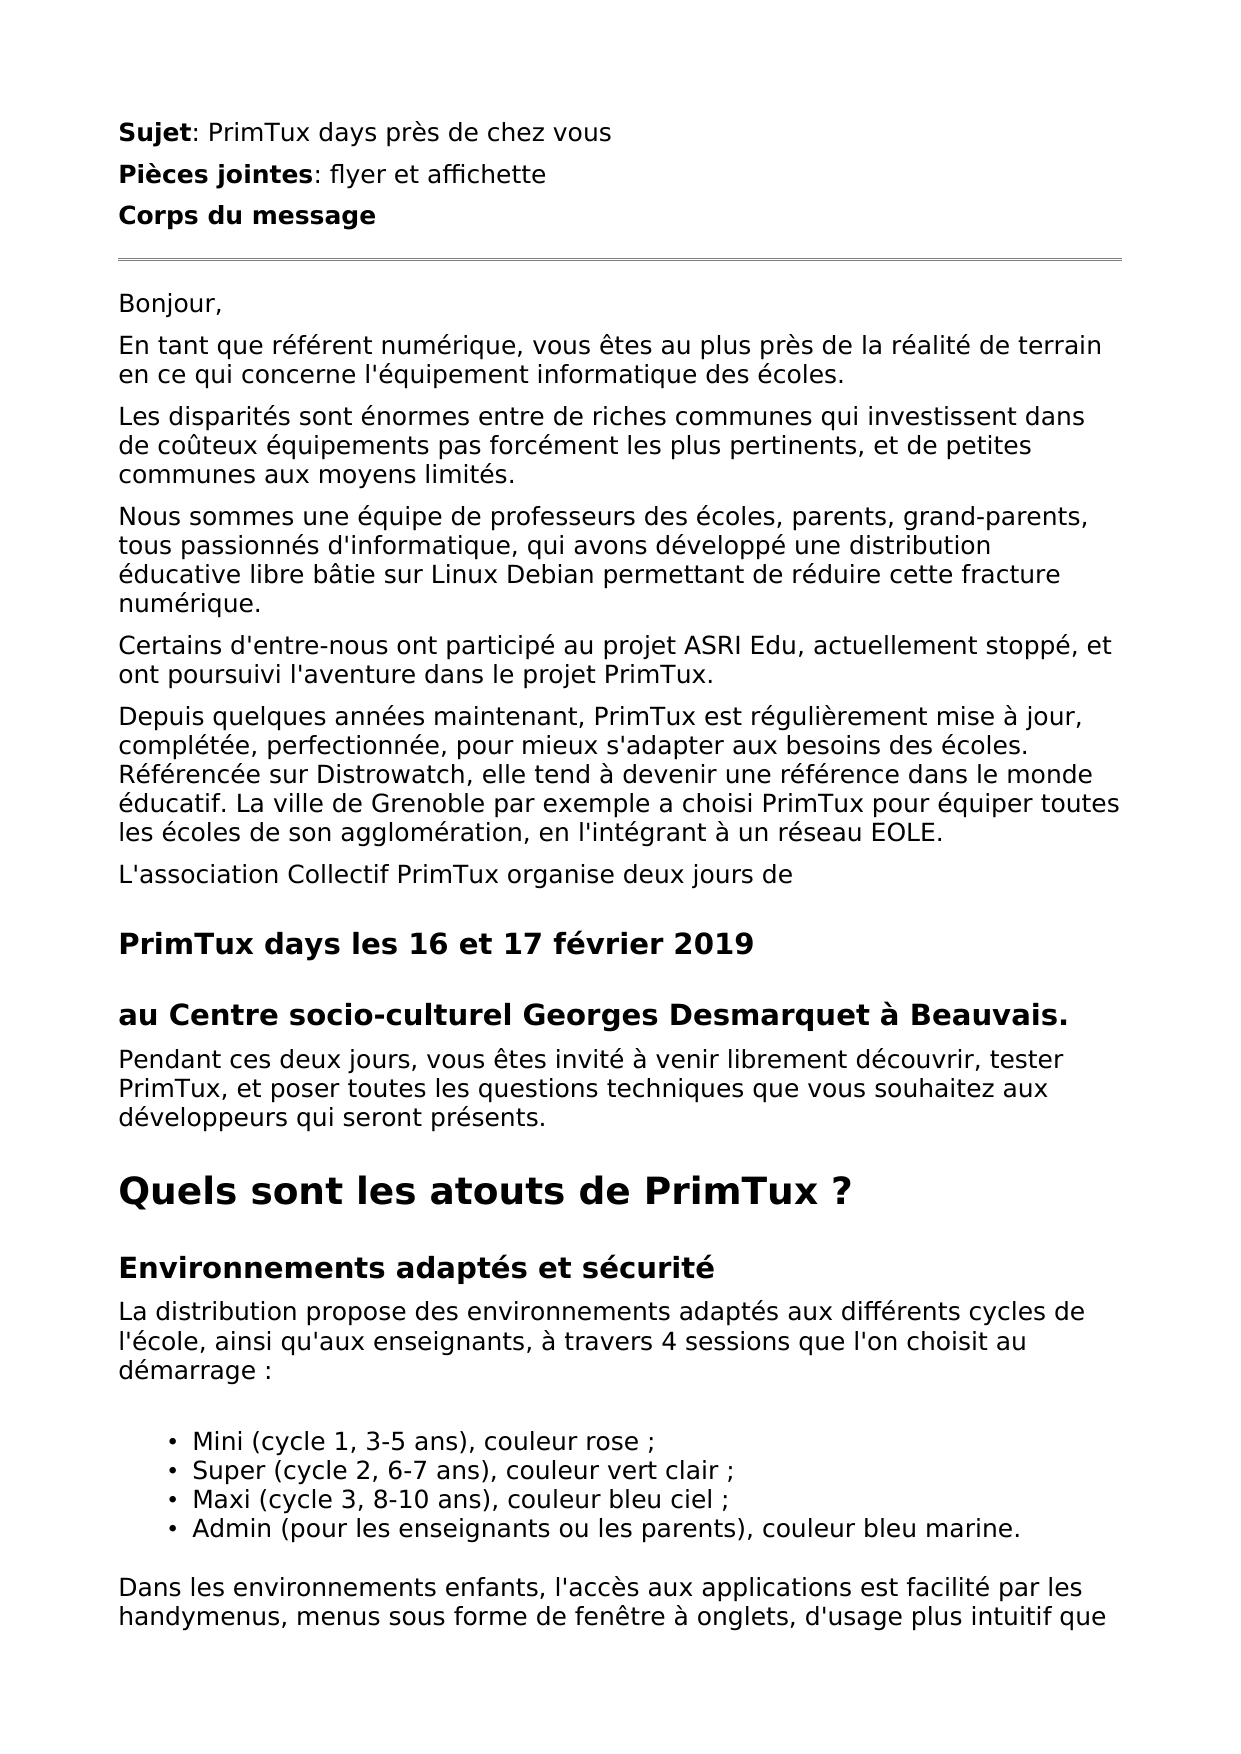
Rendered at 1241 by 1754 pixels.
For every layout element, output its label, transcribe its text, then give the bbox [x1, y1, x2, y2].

text Corps du message [118, 201, 1122, 231]
text Sujet: PrimTux days près de chez vous [118, 118, 1122, 147]
text Depuis quelques années maintenant, PrimTux est régulièrement mise à jour, complétée, perfectionnée, pour mieux s'adapter aux besoins des écoles. Référencée sur Distrowatch, elle tend à devenir une référence dans le monde éducatif. La ville de Grenoble par exemple a choisi PrimTux pour équiper toutes les écoles de son agglomération, en l'intégrant à un réseau EOLE. [118, 702, 1122, 848]
list Mini (cycle 1, 3-5 ans), couleur rose ; [177, 1427, 1122, 1456]
subtitle PrimTux days les 16 et 17 février 2019 [118, 927, 1122, 961]
text Nous sommes une équipe de professeurs des écoles, parents, grand-parents, tous passionnés d'informatique, qui avons développé une distribution éducative libre bâtie sur Linux Debian permettant de réduire cette fracture numérique. [118, 502, 1122, 619]
subtitle Quels sont les atouts de PrimTux ? [118, 1170, 1122, 1213]
list Super (cycle 2, 6-7 ans), couleur vert clair ; [177, 1456, 1122, 1485]
text L'association Collectif PrimTux organise deux jours de [118, 860, 1122, 889]
text Les disparités sont énormes entre de riches communes qui investissent dans de coûteux équipements pas forcément les plus pertinents, et de petites communes aux moyens limités. [118, 402, 1122, 489]
subtitle au Centre socio-culturel Georges Desmarquet à Beauvais. [118, 998, 1122, 1032]
text La distribution propose des environnements adaptés aux différents cycles de l'école, ainsi qu'aux enseignants, à travers 4 sessions que l'on choisit au démarrage : [118, 1297, 1122, 1385]
text Certains d'entre-nous ont participé au projet ASRI Edu, actuellement stoppé, et ont poursuivi l'aventure dans le projet PrimTux. [118, 631, 1122, 689]
text Pièces jointes: flyer et affichette [118, 160, 1122, 189]
list Admin (pour les enseignants ou les parents), couleur bleu marine. [177, 1514, 1122, 1544]
text Dans les environnements enfants, l'accès aux applications est facilité par les handymenus, menus sous forme de fenêtre à onglets, d'usage plus intuitif que [118, 1573, 1122, 1631]
text Bonjour, [118, 289, 1122, 319]
text Pendant ces deux jours, vous êtes invité à venir librement découvrir, tester PrimTux, et poser toutes les questions techniques que vous souhaitez aux développeurs qui seront présents. [118, 1045, 1122, 1132]
subtitle Environnements adaptés et sécurité [118, 1251, 1122, 1285]
list Maxi (cycle 3, 8-10 ans), couleur bleu ciel ; [177, 1485, 1122, 1514]
text En tant que référent numérique, vous êtes au plus près de la réalité de terrain en ce qui concerne l'équipement informatique des écoles. [118, 331, 1122, 389]
